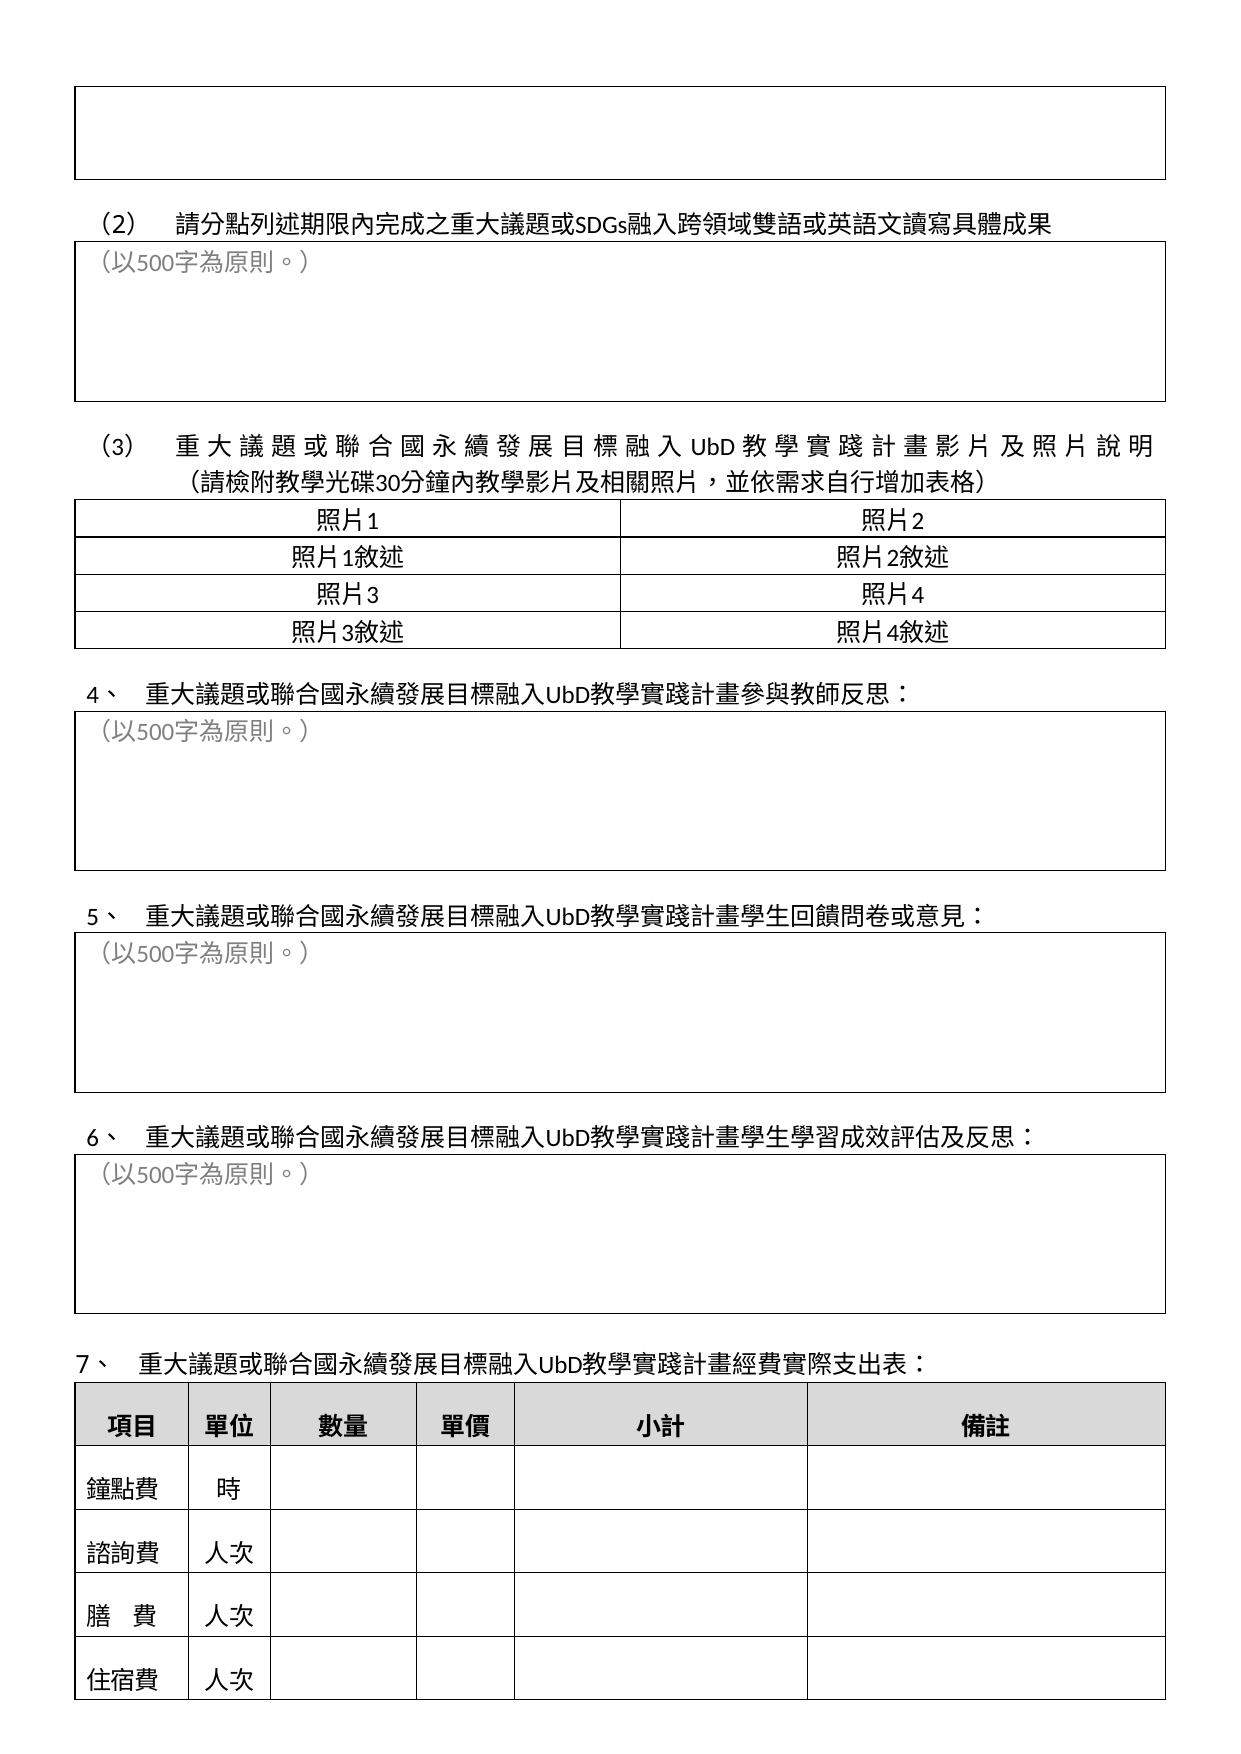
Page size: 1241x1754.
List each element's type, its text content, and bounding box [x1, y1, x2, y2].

table_cell 照片3 [76, 575, 620, 611]
table_cell [808, 1637, 1165, 1699]
table_header 小計 [515, 1383, 807, 1445]
table_cell 照片2 [621, 500, 1165, 536]
table_cell 照片4 [621, 575, 1165, 611]
table_cell [808, 1573, 1165, 1636]
table_header 單價 [417, 1383, 514, 1445]
table_cell 膳 費 [76, 1573, 188, 1636]
table_cell 時 [189, 1446, 270, 1509]
table_cell [417, 1446, 514, 1509]
table_cell 人次 [189, 1637, 270, 1699]
table_cell [271, 1573, 416, 1636]
table_cell 人次 [189, 1510, 270, 1572]
table_cell 重大議題或聯合國永續發展目標融入UbD教學實踐計畫影片及照片說明 （請檢附教學光碟30分鐘內教學影片及相關照片，並依需求自行增加表格） [75, 402, 1165, 499]
table_cell [808, 1446, 1165, 1509]
table_cell 照片2敘述 [621, 538, 1165, 574]
table_cell （以500字為原則。） [76, 712, 1165, 870]
table_cell 照片4敘述 [621, 612, 1165, 648]
table_cell 鐘點費 [76, 1446, 188, 1509]
table_header 項目 [76, 1383, 188, 1445]
table_cell [515, 1446, 807, 1509]
table_cell [515, 1510, 807, 1572]
table_cell [271, 1637, 416, 1699]
table_cell （以500字為原則。） [76, 1155, 1165, 1313]
table_cell [515, 1573, 807, 1636]
table_header 數量 [271, 1383, 416, 1445]
table_cell 請分點列述期限內完成之重大議題或SDGs融入跨領域雙語或英語文讀寫具體成果 [75, 180, 1165, 241]
table_cell [271, 1510, 416, 1572]
table_cell [515, 1637, 807, 1699]
table_cell 重大議題或聯合國永續發展目標融入UbD教學實踐計畫參與教師反思： [75, 649, 1165, 711]
table_cell [76, 87, 1165, 179]
table_cell 住宿費 [76, 1637, 188, 1699]
table_cell 人次 [189, 1573, 270, 1636]
table_cell [417, 1637, 514, 1699]
table_cell （以500字為原則。） [76, 242, 1165, 401]
table_cell [417, 1573, 514, 1636]
table_header 單位 [189, 1383, 270, 1445]
table_cell 諮詢費 [76, 1510, 188, 1572]
table_header 備註 [808, 1383, 1165, 1445]
table_cell [417, 1510, 514, 1572]
table_cell （以500字為原則。） [76, 933, 1165, 1092]
table_cell 照片3敘述 [76, 612, 620, 648]
table_cell 照片1 [76, 500, 620, 536]
table_cell 重大議題或聯合國永續發展目標融入UbD教學實踐計畫學生學習成效評估及反思： [75, 1093, 1165, 1154]
table_cell [271, 1446, 416, 1509]
table_cell [808, 1510, 1165, 1572]
table_cell 重大議題或聯合國永續發展目標融入UbD教學實踐計畫學生回饋問卷或意見： [75, 871, 1165, 932]
table_cell 照片1敘述 [76, 538, 620, 574]
list 重大議題或聯合國永續發展目標融入UbD教學實踐計畫經費實際支出表： [75, 1339, 1165, 1382]
